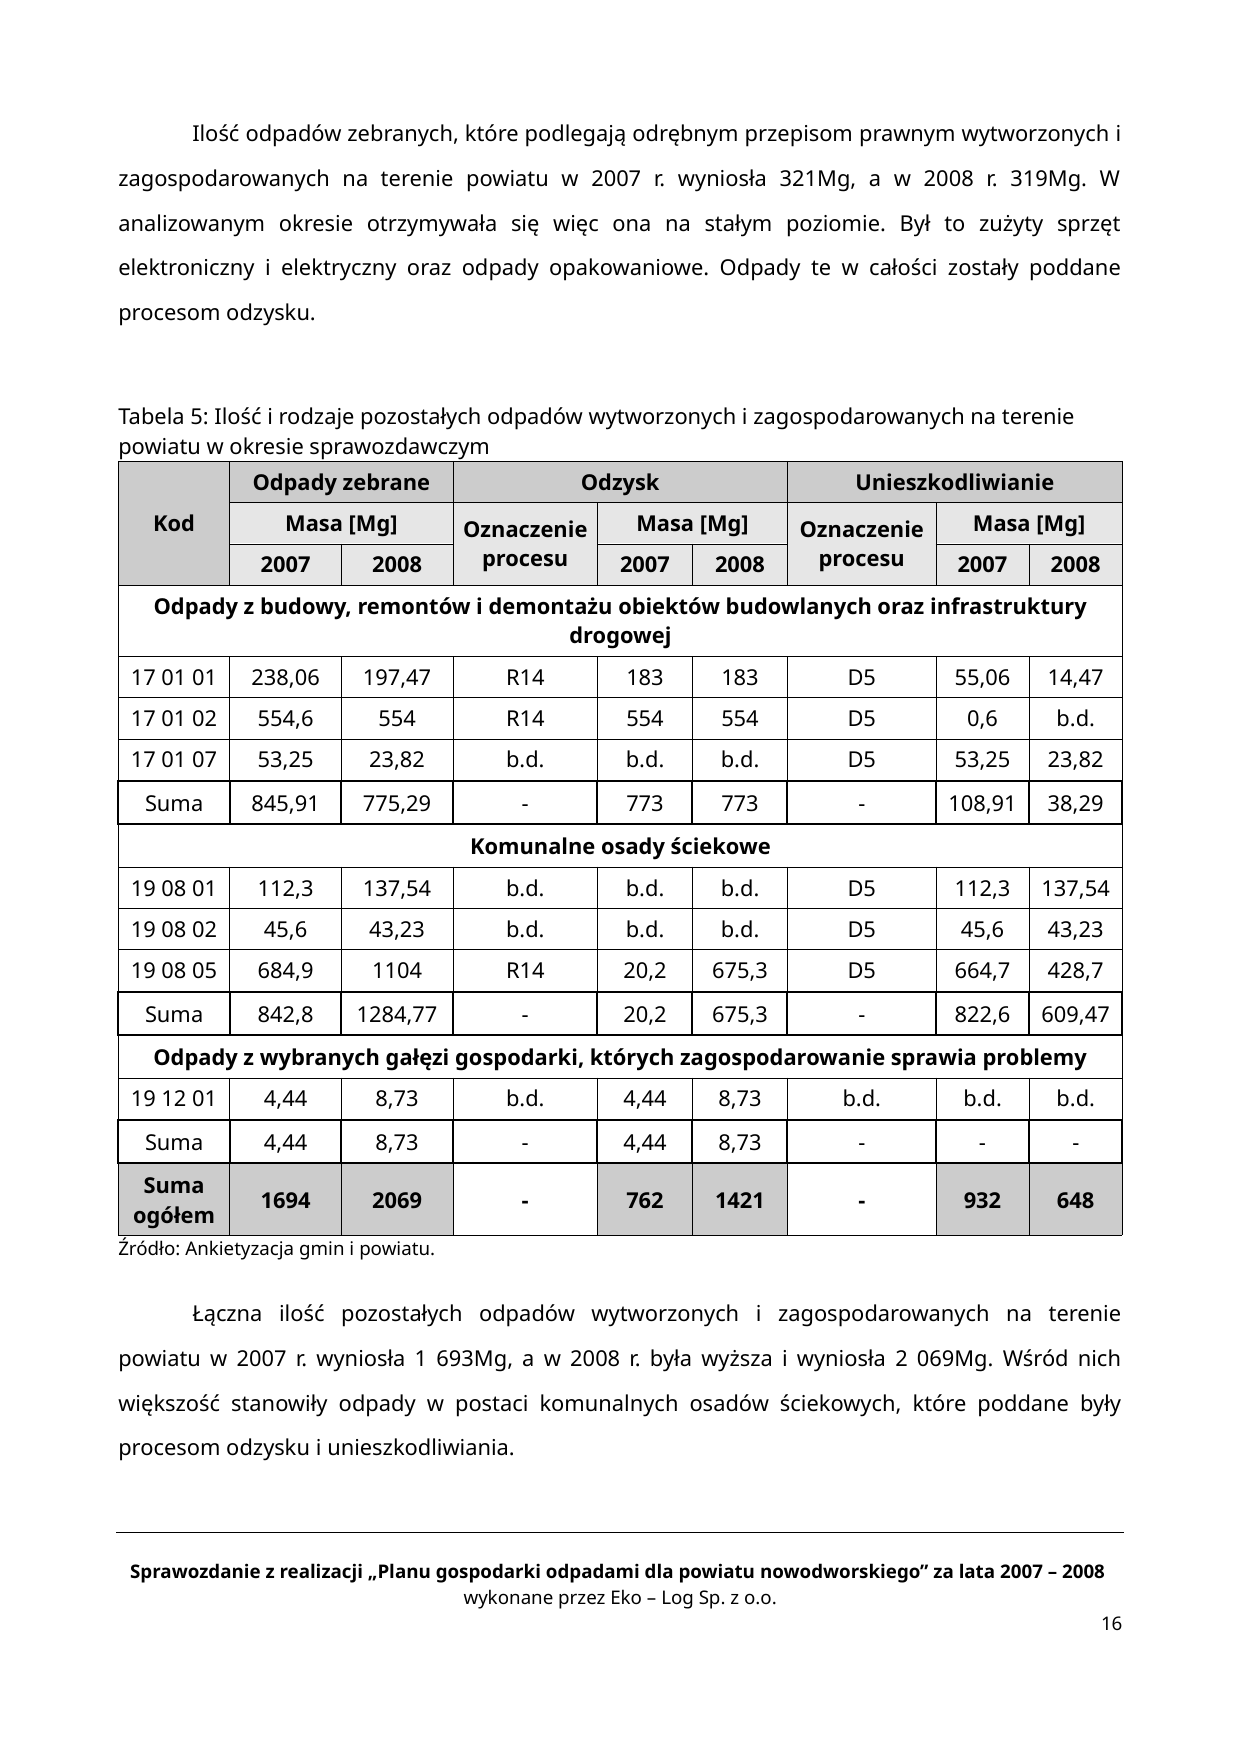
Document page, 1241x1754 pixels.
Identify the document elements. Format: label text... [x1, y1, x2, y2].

table_cell b.d. [598, 868, 692, 908]
table_cell 197,47 [342, 657, 453, 697]
table_cell - [788, 782, 935, 823]
table_cell 8,73 [693, 1121, 786, 1162]
table_cell 822,6 [937, 993, 1028, 1034]
table_cell 112,3 [230, 868, 341, 908]
table_cell b.d. [788, 1079, 936, 1119]
table_cell b.d. [454, 740, 597, 780]
table_cell R14 [454, 698, 597, 739]
table_cell 684,9 [230, 950, 341, 991]
table_cell 38,29 [1030, 782, 1121, 823]
table_cell 762 [598, 1164, 692, 1235]
table_cell 0,6 [937, 698, 1029, 739]
text Ilość odpadów zebranych, które podlegają odrębnym przepisom prawnym wytworzonych i zagospodarowanych na terenie powiatu w 2007 r. wyniosła 321Mg, a w 2008 r. 319Mg. W analizowanym okresie otrzymywała się więc ona na stałym poziomie. Był to zużyty sprzęt elektroniczny i elektryczny oraz odpady opakowaniowe. Odpady te w całości zostały poddane procesom odzysku. [118, 118, 1122, 327]
table_cell 53,25 [230, 740, 341, 780]
table_cell 1421 [693, 1164, 787, 1235]
table_header Kod [119, 462, 229, 585]
table_cell 1284,77 [342, 993, 452, 1034]
table_cell D5 [788, 698, 936, 739]
table_cell 4,44 [598, 1121, 691, 1162]
table_cell 43,23 [342, 909, 453, 949]
table_cell 845,91 [231, 782, 340, 823]
table_cell 112,3 [937, 868, 1029, 908]
table_cell D5 [788, 868, 936, 908]
table_cell 1104 [342, 950, 453, 991]
table_cell b.d. [937, 1079, 1029, 1119]
table_cell 773 [598, 782, 691, 823]
table_cell 4,44 [230, 1079, 341, 1119]
table_cell D5 [788, 740, 936, 780]
table_cell b.d. [598, 909, 692, 949]
table_cell b.d. [454, 1079, 597, 1119]
table_cell 17 01 01 [119, 657, 229, 697]
table_cell 23,82 [1030, 740, 1122, 780]
table_cell b.d. [1030, 698, 1122, 739]
table_cell 842,8 [231, 993, 340, 1034]
table_cell Oznaczenie procesu [788, 503, 936, 585]
table_cell Odpady z wybranych gałęzi gospodarki, których zagospodarowanie sprawia problemy [119, 1036, 1122, 1077]
table_cell 932 [937, 1164, 1029, 1235]
table_cell Masa [Mg] [598, 503, 787, 543]
table_cell 43,23 [1030, 909, 1122, 949]
table_cell 14,47 [1030, 657, 1122, 697]
table_cell b.d. [693, 868, 787, 908]
table_cell 183 [598, 657, 692, 697]
table_cell R14 [454, 657, 597, 697]
table_cell D5 [788, 950, 936, 991]
table_cell 45,6 [230, 909, 341, 949]
table_cell 775,29 [342, 782, 452, 823]
table_cell Suma [119, 1121, 229, 1162]
table_cell 137,54 [342, 868, 453, 908]
table_cell 4,44 [598, 1079, 692, 1119]
table_cell Oznaczenie procesu [454, 503, 597, 585]
table_cell D5 [788, 909, 936, 949]
table_cell 55,06 [937, 657, 1029, 697]
table_cell 2069 [342, 1164, 453, 1235]
table_cell 19 08 02 [119, 909, 229, 949]
table_cell 609,47 [1030, 993, 1121, 1034]
table_cell 773 [693, 782, 786, 823]
table_cell 17 01 07 [119, 740, 229, 780]
table_cell 8,73 [342, 1079, 453, 1119]
table_cell 2008 [1030, 545, 1122, 585]
table_cell 17 01 02 [119, 698, 229, 739]
table_cell Komunalne osady ściekowe [119, 825, 1122, 867]
table_cell b.d. [693, 740, 787, 780]
table_cell - [454, 993, 596, 1034]
table_cell 20,2 [598, 993, 691, 1034]
table_cell 45,6 [937, 909, 1029, 949]
table_cell 238,06 [230, 657, 341, 697]
table_cell 554 [693, 698, 787, 739]
table_cell - [1030, 1121, 1121, 1162]
table_cell b.d. [454, 868, 597, 908]
table_cell 428,7 [1030, 950, 1122, 991]
table_cell b.d. [1030, 1079, 1122, 1119]
table_header Odpady zebrane [230, 462, 453, 502]
table_cell - [788, 1121, 935, 1162]
table_cell 53,25 [937, 740, 1029, 780]
table_cell - [454, 782, 596, 823]
table_cell 554 [342, 698, 453, 739]
table_cell 554 [598, 698, 692, 739]
table_cell - [454, 1164, 597, 1235]
table_cell 19 08 01 [119, 868, 229, 908]
table_cell - [788, 993, 935, 1034]
table_header Unieszkodliwianie [788, 462, 1122, 502]
table_cell 2007 [598, 545, 692, 585]
table_cell R14 [454, 950, 597, 991]
table_cell 8,73 [342, 1121, 452, 1162]
table_cell 4,44 [231, 1121, 340, 1162]
table_cell 19 08 05 [119, 950, 229, 991]
table_cell 2007 [937, 545, 1029, 585]
table_cell Masa [Mg] [230, 503, 453, 543]
table_cell - [788, 1164, 936, 1235]
table_cell Masa [Mg] [937, 503, 1122, 543]
table_cell 23,82 [342, 740, 453, 780]
table_cell Suma [119, 993, 229, 1034]
table_cell 108,91 [937, 782, 1028, 823]
table_cell 8,73 [693, 1079, 787, 1119]
table_cell 19 12 01 [119, 1079, 229, 1119]
table_cell b.d. [693, 909, 787, 949]
text Źródło: Ankietyzacja gmin i powiatu. [118, 1236, 1122, 1261]
table_cell Suma ogółem [119, 1164, 229, 1235]
table_cell b.d. [454, 909, 597, 949]
table_cell Suma [119, 782, 229, 823]
table_cell 675,3 [693, 950, 787, 991]
table_cell 2008 [342, 545, 453, 585]
table_cell 2007 [230, 545, 341, 585]
table_cell 554,6 [230, 698, 341, 739]
table_cell 664,7 [937, 950, 1029, 991]
table_cell - [937, 1121, 1028, 1162]
text Łączna ilość pozostałych odpadów wytworzonych i zagospodarowanych na terenie powiatu w 2007 r. wyniosła 1 693Mg, a w 2008 r. była wyższa i wyniosła 2 069Mg. Wśród nich większość stanowiły odpady w postaci komunalnych osadów ściekowych, które poddane były procesom odzysku i unieszkodliwiania. [118, 1298, 1122, 1462]
text Tabela 5: Ilość i rodzaje pozostałych odpadów wytworzonych i zagospodarowanych na terenie powiatu w okresie sprawozdawczym [118, 401, 1122, 461]
table_cell 137,54 [1030, 868, 1122, 908]
table_cell 20,2 [598, 950, 692, 991]
table_cell b.d. [598, 740, 692, 780]
table_cell 648 [1030, 1164, 1122, 1235]
table_cell 183 [693, 657, 787, 697]
table_cell 2008 [693, 545, 787, 585]
table_cell Odpady z budowy, remontów i demontażu obiektów budowlanych oraz infrastruktury drogowej [119, 586, 1122, 656]
table_cell 675,3 [693, 993, 786, 1034]
table_cell D5 [788, 657, 936, 697]
table_cell - [454, 1121, 596, 1162]
table_header Odzysk [454, 462, 787, 502]
table_cell 1694 [230, 1164, 341, 1235]
